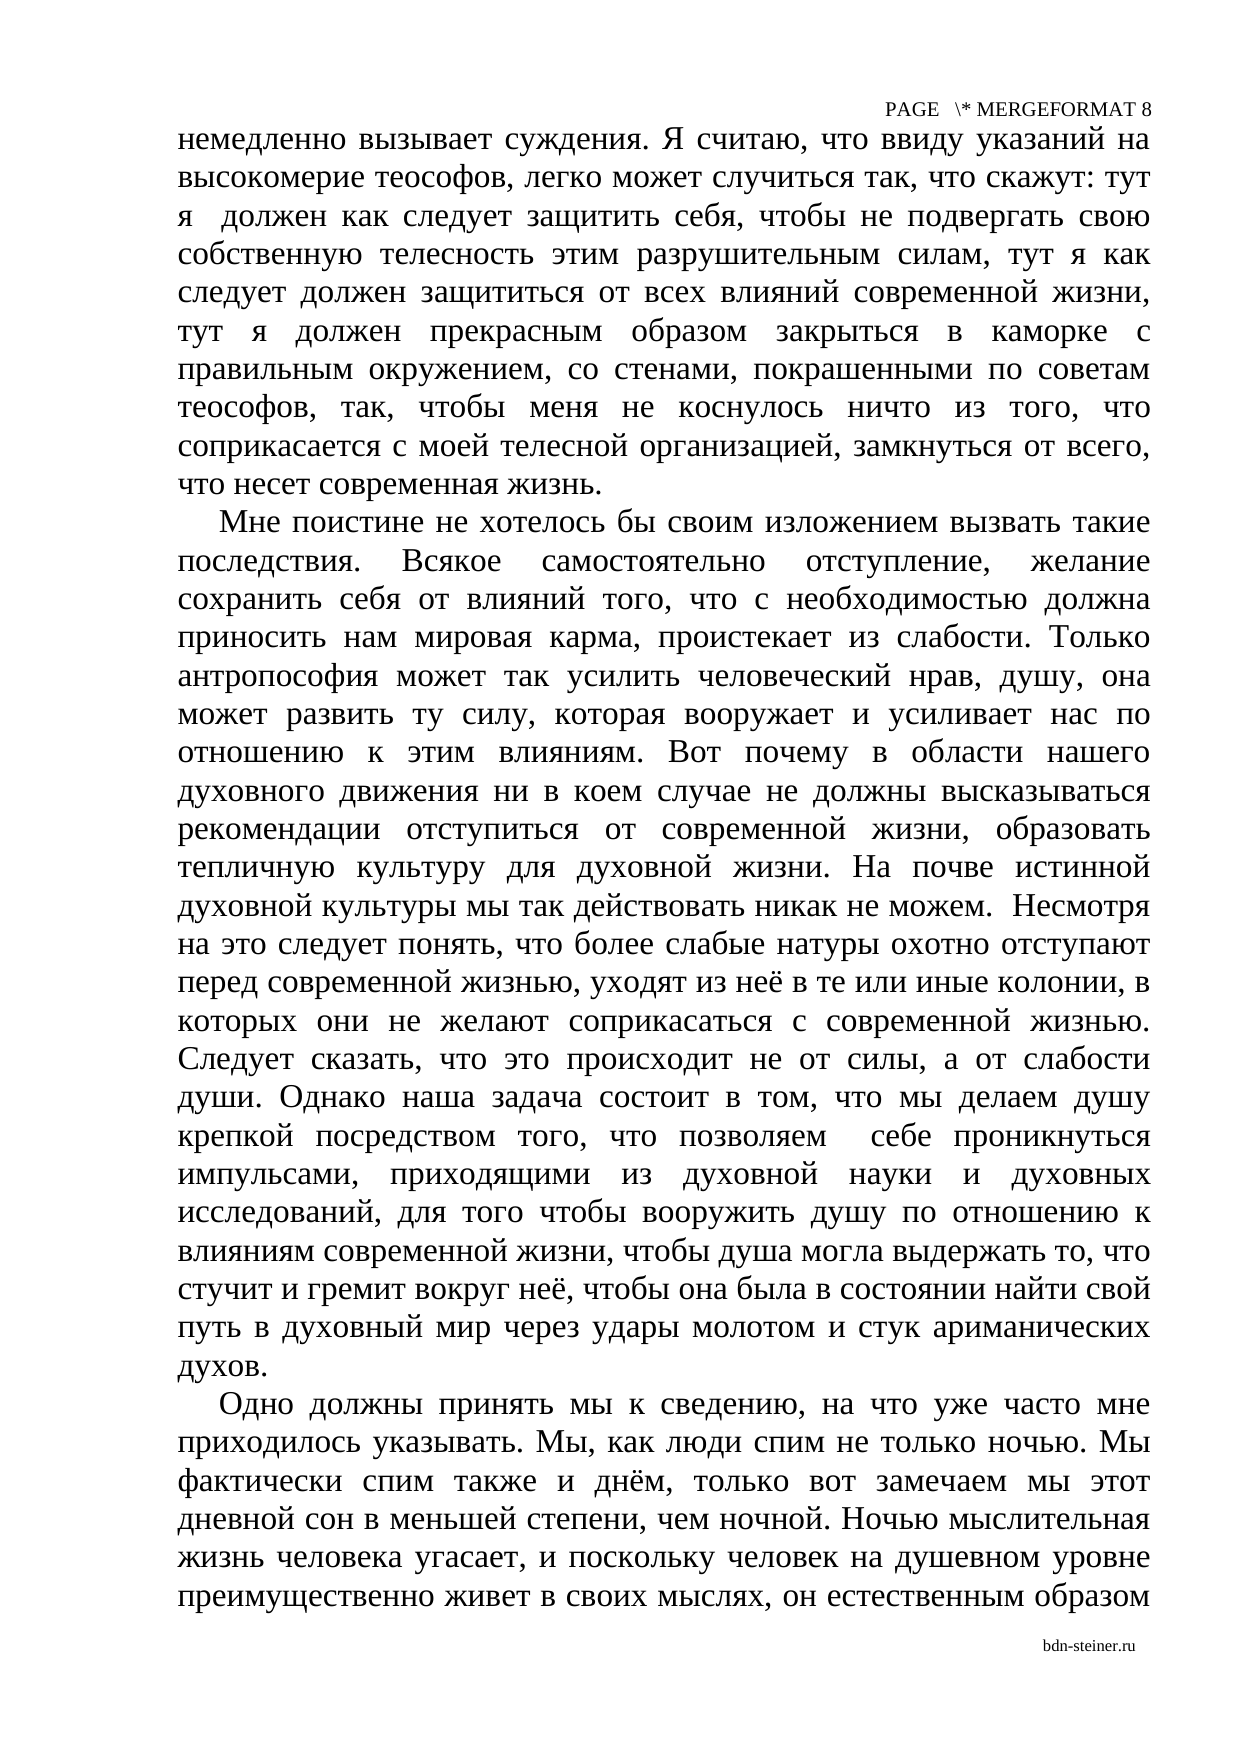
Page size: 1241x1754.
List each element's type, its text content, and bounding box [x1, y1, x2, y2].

text Одно должны принять мы к сведению, на что уже часто мне приходилось указывать. Мы, как люди спим не только ночью. Мы фактически спим также и днём, только вот замечаем мы этот дневной сон в меньшей степени, чем ночной. Ночью мыслительная жизнь человека угасает, и поскольку человек на душевном уровне преимущественно живет в своих мыслях, он естественным образом [177, 1383, 1152, 1613]
text Мне поистине не хотелось бы своим изложением вызвать такие последствия. Всякое самостоятельно отступление, желание сохранить себя от влияний того, что с необходимостью должна приносить нам мировая карма, проистекает из слабости. Только антропософия может так усилить человеческий нрав, душу, она может развить ту силу, которая вооружает и усиливает нас по отношению к этим влияниям. Вот почему в области нашего духовного движения ни в коем случае не должны высказываться рекомендации отступиться от современной жизни, образовать тепличную культуру для духовной жизни. На почве истинной духовной культуры мы так действовать никак не можем. Несмотря на это следует понять, что более слабые натуры охотно отступают перед современной жизнью, уходят из неё в те или иные колонии, в которых они не желают соприкасаться с современной жизнью. Следует сказать, что это происходит не от силы, а от слабости души. Однако наша задача состоит в том, что мы делаем душу крепкой посредством того, что позволяем себе проникнуться импульсами, приходящими из духовной науки и духовных исследований, для того чтобы вооружить душу по отношению к влияниям современной жизни, чтобы душа могла выдержать то, что стучит и гремит вокруг неё, чтобы она была в состоянии найти свой путь в духовный мир через удары молотом и стук ариманических духов. [177, 501, 1152, 1383]
text немедленно вызывает суждения. Я считаю, что ввиду указаний на высокомерие теософов, легко может случиться так, что скажут: тут я должен как следует защитить себя, чтобы не подвергать свою собственную телесность этим разрушительным силам, тут я как следует должен защититься от всех влияний современной жизни, тут я должен прекрасным образом закрыться в каморке с правильным окружением, со стенами, покрашенными по советам теософов, так, чтобы меня не коснулось ничто из того, что соприкасается с моей телесной организацией, замкнуться от всего, что несет современная жизнь. [177, 118, 1152, 501]
